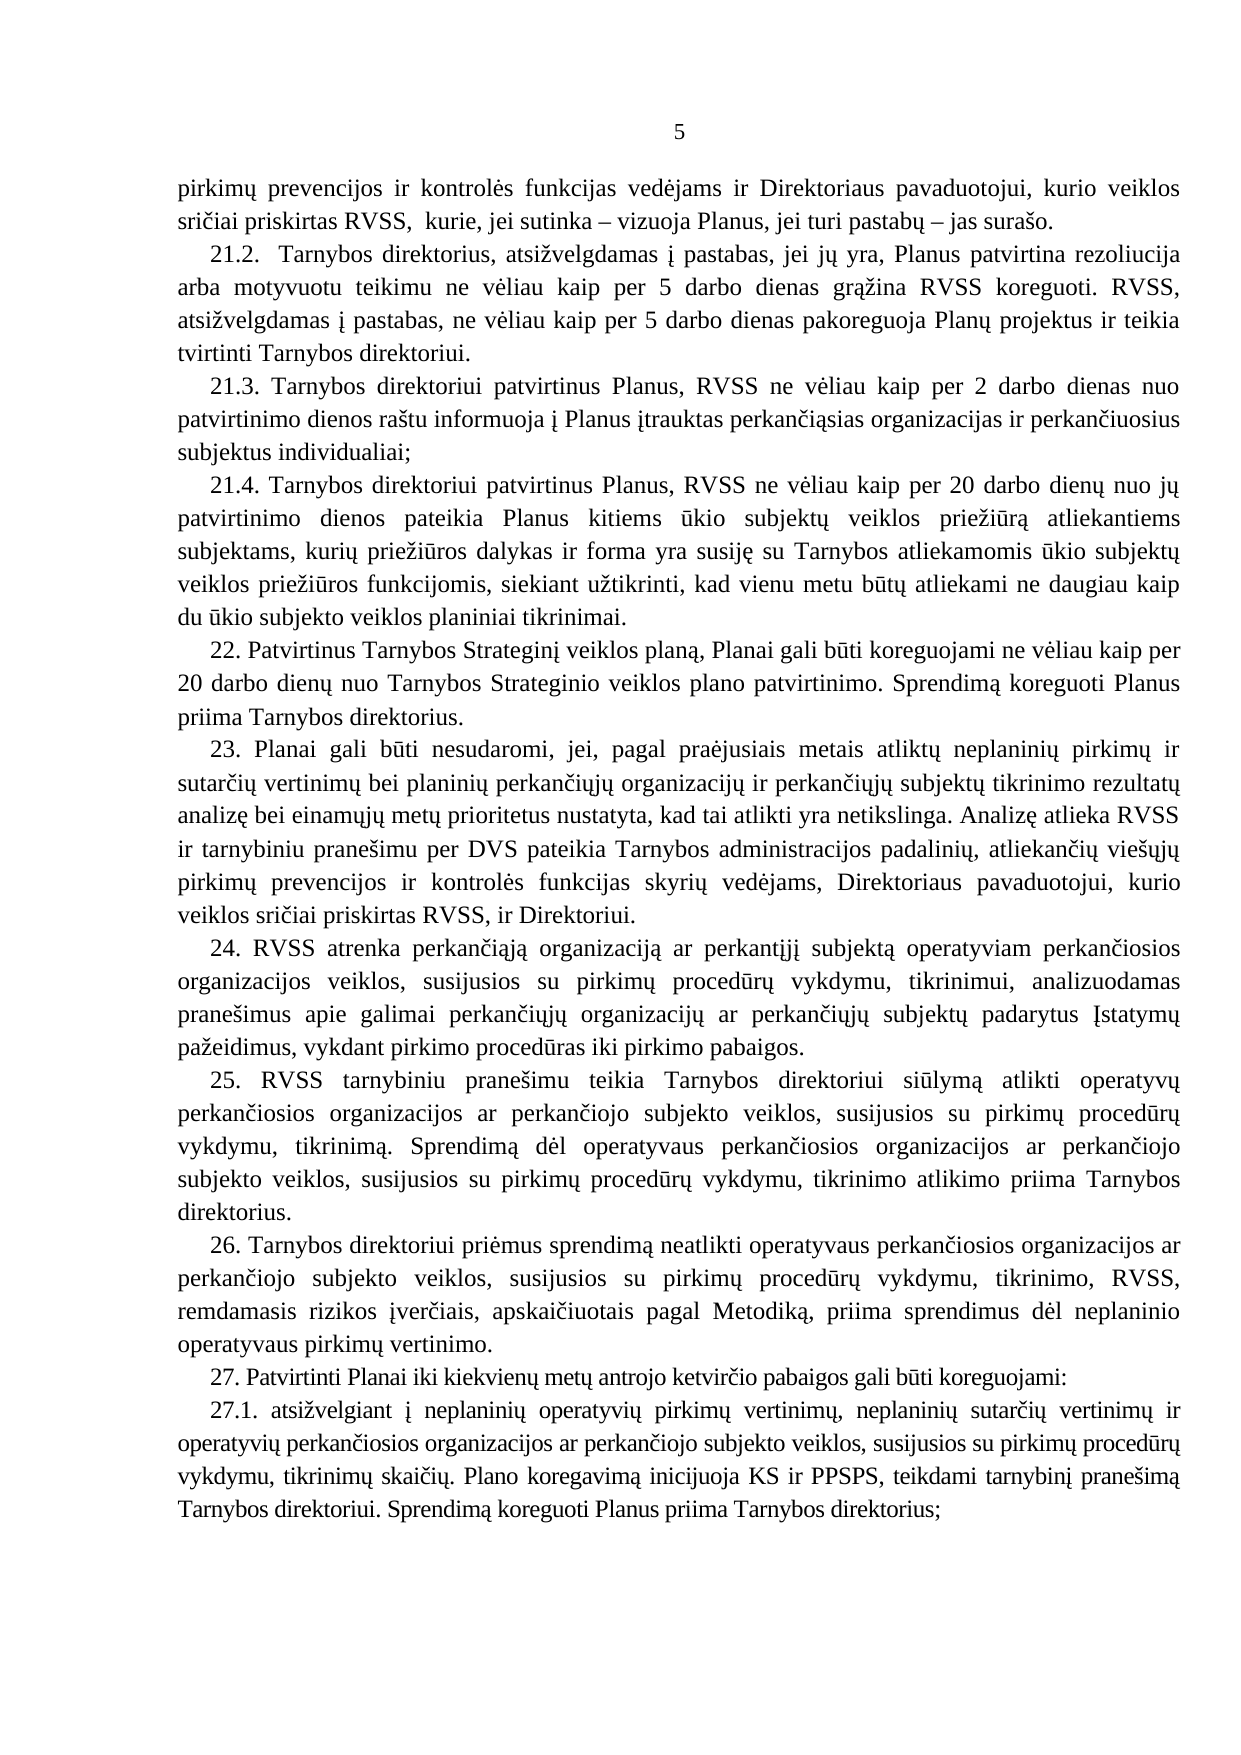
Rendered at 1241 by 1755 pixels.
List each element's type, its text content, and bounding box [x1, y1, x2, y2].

text pirkimų prevencijos ir kontrolės funkcijas vedėjams ir Direktoriaus pavaduotojui, kurio veiklos sričiai priskirtas RVSS, kurie, jei sutinka – vizuoja Planus, jei turi pastabų – jas surašo. [177, 173, 1181, 235]
text 27.1. atsižvelgiant į neplaninių operatyvių pirkimų vertinimų, neplaninių sutarčių vertinimų ir operatyvių perkančiosios organizacijos ar perkančiojo subjekto veiklos, susijusios su pirkimų procedūrų vykdymu, tikrinimų skaičių. Plano koregavimą inicijuoja KS ir PPSPS, teikdami tarnybinį pranešimą Tarnybos direktoriui. Sprendimą koreguoti Planus priima Tarnybos direktorius; [177, 1395, 1181, 1523]
text 27. Patvirtinti Planai iki kiekvienų metų antrojo ketvirčio pabaigos gali būti koreguojami: [177, 1362, 1181, 1391]
text 21.2. Tarnybos direktorius, atsižvelgdamas į pastabas, jei jų yra, Planus patvirtina rezoliucija arba motyvuotu teikimu ne vėliau kaip per 5 darbo dienas grąžina RVSS koreguoti. RVSS, atsižvelgdamas į pastabas, ne vėliau kaip per 5 darbo dienas pakoreguoja Planų projektus ir teikia tvirtinti Tarnybos direktoriui. [177, 239, 1181, 367]
text 26. Tarnybos direktoriui priėmus sprendimą neatlikti operatyvaus perkančiosios organizacijos ar perkančiojo subjekto veiklos, susijusios su pirkimų procedūrų vykdymu, tikrinimo, RVSS, remdamasis rizikos įverčiais, apskaičiuotais pagal Metodiką, priima sprendimus dėl neplaninio operatyvaus pirkimų vertinimo. [177, 1230, 1181, 1358]
text 21.4. Tarnybos direktoriui patvirtinus Planus, RVSS ne vėliau kaip per 20 darbo dienų nuo jų patvirtinimo dienos pateikia Planus kitiems ūkio subjektų veiklos priežiūrą atliekantiems subjektams, kurių priežiūros dalykas ir forma yra susiję su Tarnybos atliekamomis ūkio subjektų veiklos priežiūros funkcijomis, siekiant užtikrinti, kad vienu metu būtų atliekami ne daugiau kaip du ūkio subjekto veiklos planiniai tikrinimai. [177, 470, 1181, 631]
text 22. Patvirtinus Tarnybos Strateginį veiklos planą, Planai gali būti koreguojami ne vėliau kaip per 20 darbo dienų nuo Tarnybos Strateginio veiklos plano patvirtinimo. Sprendimą koreguoti Planus priima Tarnybos direktorius. [177, 636, 1181, 730]
text 23. Planai gali būti nesudaromi, jei, pagal praėjusiais metais atliktų neplaninių pirkimų ir sutarčių vertinimų bei planinių perkančiųjų organizacijų ir perkančiųjų subjektų tikrinimo rezultatų analizę bei einamųjų metų prioritetus nustatyta, kad tai atlikti yra netikslinga. Analizę atlieka RVSS ir tarnybiniu pranešimu per DVS pateikia Tarnybos administracijos padalinių, atliekančių viešųjų pirkimų prevencijos ir kontrolės funkcijas skyrių vedėjams, Direktoriaus pavaduotojui, kurio veiklos sričiai priskirtas RVSS, ir Direktoriui. [177, 734, 1181, 928]
text 25. RVSS tarnybiniu pranešimu teikia Tarnybos direktoriui siūlymą atlikti operatyvų perkančiosios organizacijos ar perkančiojo subjekto veiklos, susijusios su pirkimų procedūrų vykdymu, tikrinimą. Sprendimą dėl operatyvaus perkančiosios organizacijos ar perkančiojo subjekto veiklos, susijusios su pirkimų procedūrų vykdymu, tikrinimo atlikimo priima Tarnybos direktorius. [177, 1065, 1181, 1226]
text 24. RVSS atrenka perkančiąją organizaciją ar perkantįjį subjektą operatyviam perkančiosios organizacijos veiklos, susijusios su pirkimų procedūrų vykdymu, tikrinimui, analizuodamas pranešimus apie galimai perkančiųjų organizacijų ar perkančiųjų subjektų padarytus Įstatymų pažeidimus, vykdant pirkimo procedūras iki pirkimo pabaigos. [177, 933, 1181, 1061]
text 21.3. Tarnybos direktoriui patvirtinus Planus, RVSS ne vėliau kaip per 2 darbo dienas nuo patvirtinimo dienos raštu informuoja į Planus įtrauktas perkančiąsias organizacijas ir perkančiuosius subjektus individualiai; [177, 371, 1181, 466]
